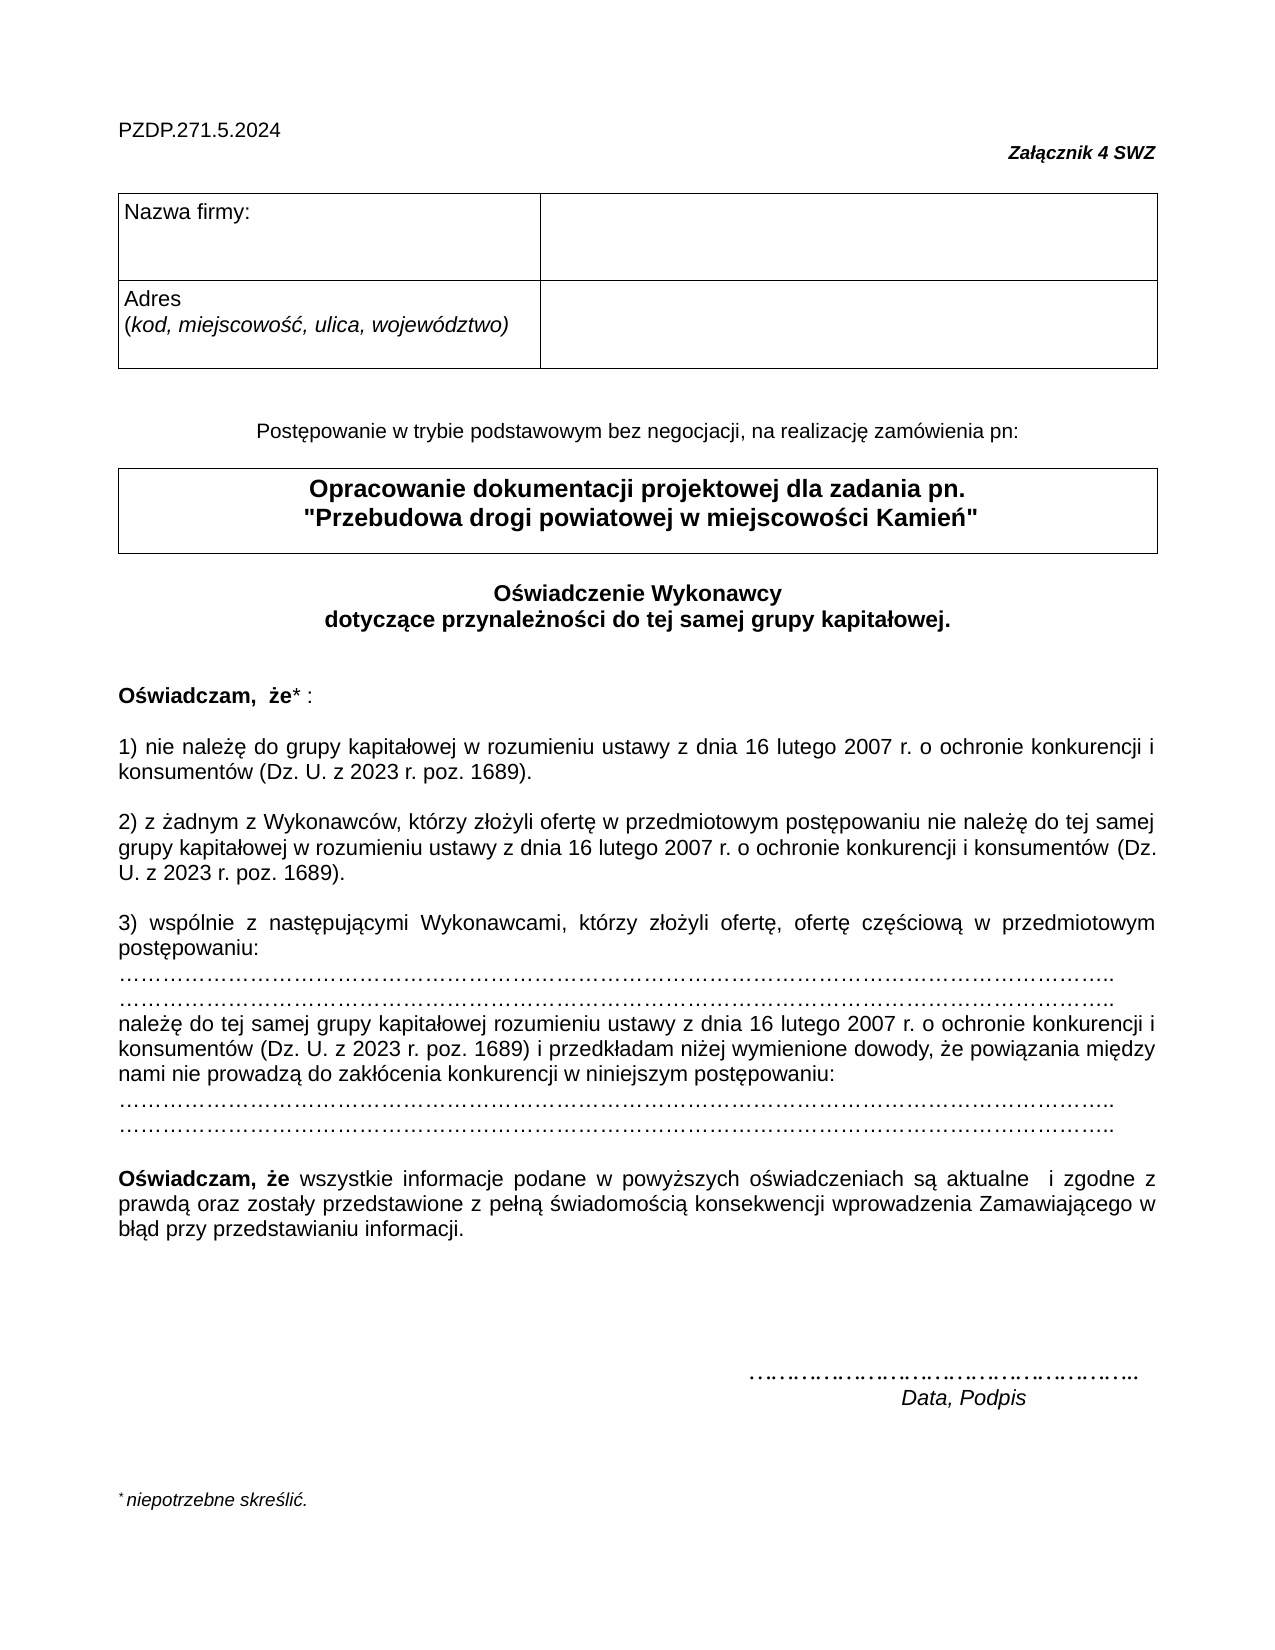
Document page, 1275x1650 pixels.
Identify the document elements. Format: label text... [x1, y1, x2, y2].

text * niepotrzebne skreślić. [118, 1489, 1157, 1511]
text Oświadczam, że wszystkie informacje podane w powyższych oświadczeniach są aktualne i zgodne z prawdą oraz zostały przedstawione z pełną świadomością konsekwencji wprowadzenia Zamawiającego w błąd przy przedstawianiu informacji. [118, 1166, 1157, 1241]
text 2) z żadnym z Wykonawców, którzy złożyli ofertę w przedmiotowym postępowaniu nie należę do tej samej grupy kapitałowej w rozumieniu ustawy z dnia 16 lutego 2007 r. o ochronie konkurencji i konsumentów (Dz. U. z 2023 r. poz. 1689). [118, 809, 1157, 885]
table_cell Adres (kod, miejscowość, ulica, województwo) [119, 281, 540, 368]
text 3) wspólnie z następującymi Wykonawcami, którzy złożyli ofertę, ofertę częściową w przedmiotowym postępowaniu: [118, 910, 1157, 960]
text Załącznik 4 SWZ [118, 142, 1157, 164]
text …………………………………………….. [118, 1356, 1157, 1385]
text ……………………………………………………………………………………………………………………….. [118, 1112, 1157, 1137]
table_header Nazwa firmy: [119, 194, 540, 280]
text Oświadczam, że* : [118, 683, 1157, 708]
text Oświadczenie Wykonawcy [118, 580, 1157, 606]
text Postępowanie w trybie podstawowym bez negocjacji, na realizację zamówienia pn: [118, 418, 1157, 442]
text ……………………………………………………………………………………………………………………….. [118, 986, 1157, 1011]
text 1) nie należę do grupy kapitałowej w rozumieniu ustawy z dnia 16 lutego 2007 r. o ochronie konkurencji i konsumentów (Dz. U. z 2023 r. poz. 1689). [118, 733, 1157, 784]
text Data, Podpis [118, 1385, 1157, 1410]
table_header Opracowanie dokumentacji projektowej dla zadania pn. "Przebudowa drogi powiatowej w miejscowości Kamień" [119, 469, 1157, 553]
table_cell [541, 281, 1157, 368]
text ……………………………………………………………………………………………………………………….. [118, 1086, 1157, 1112]
text PZDP.271.5.2024 [118, 118, 1157, 142]
table_header [541, 194, 1157, 280]
text należę do tej samej grupy kapitałowej rozumieniu ustawy z dnia 16 lutego 2007 r. o ochronie konkurencji i konsumentów (Dz. U. z 2023 r. poz. 1689) i przedkładam niżej wymienione dowody, że powiązania między nami nie prowadzą do zakłócenia konkurencji w niniejszym postępowaniu: [118, 1011, 1157, 1086]
text ……………………………………………………………………………………………………………………….. [118, 960, 1157, 986]
text dotyczące przynależności do tej samej grupy kapitałowej. [118, 606, 1157, 633]
